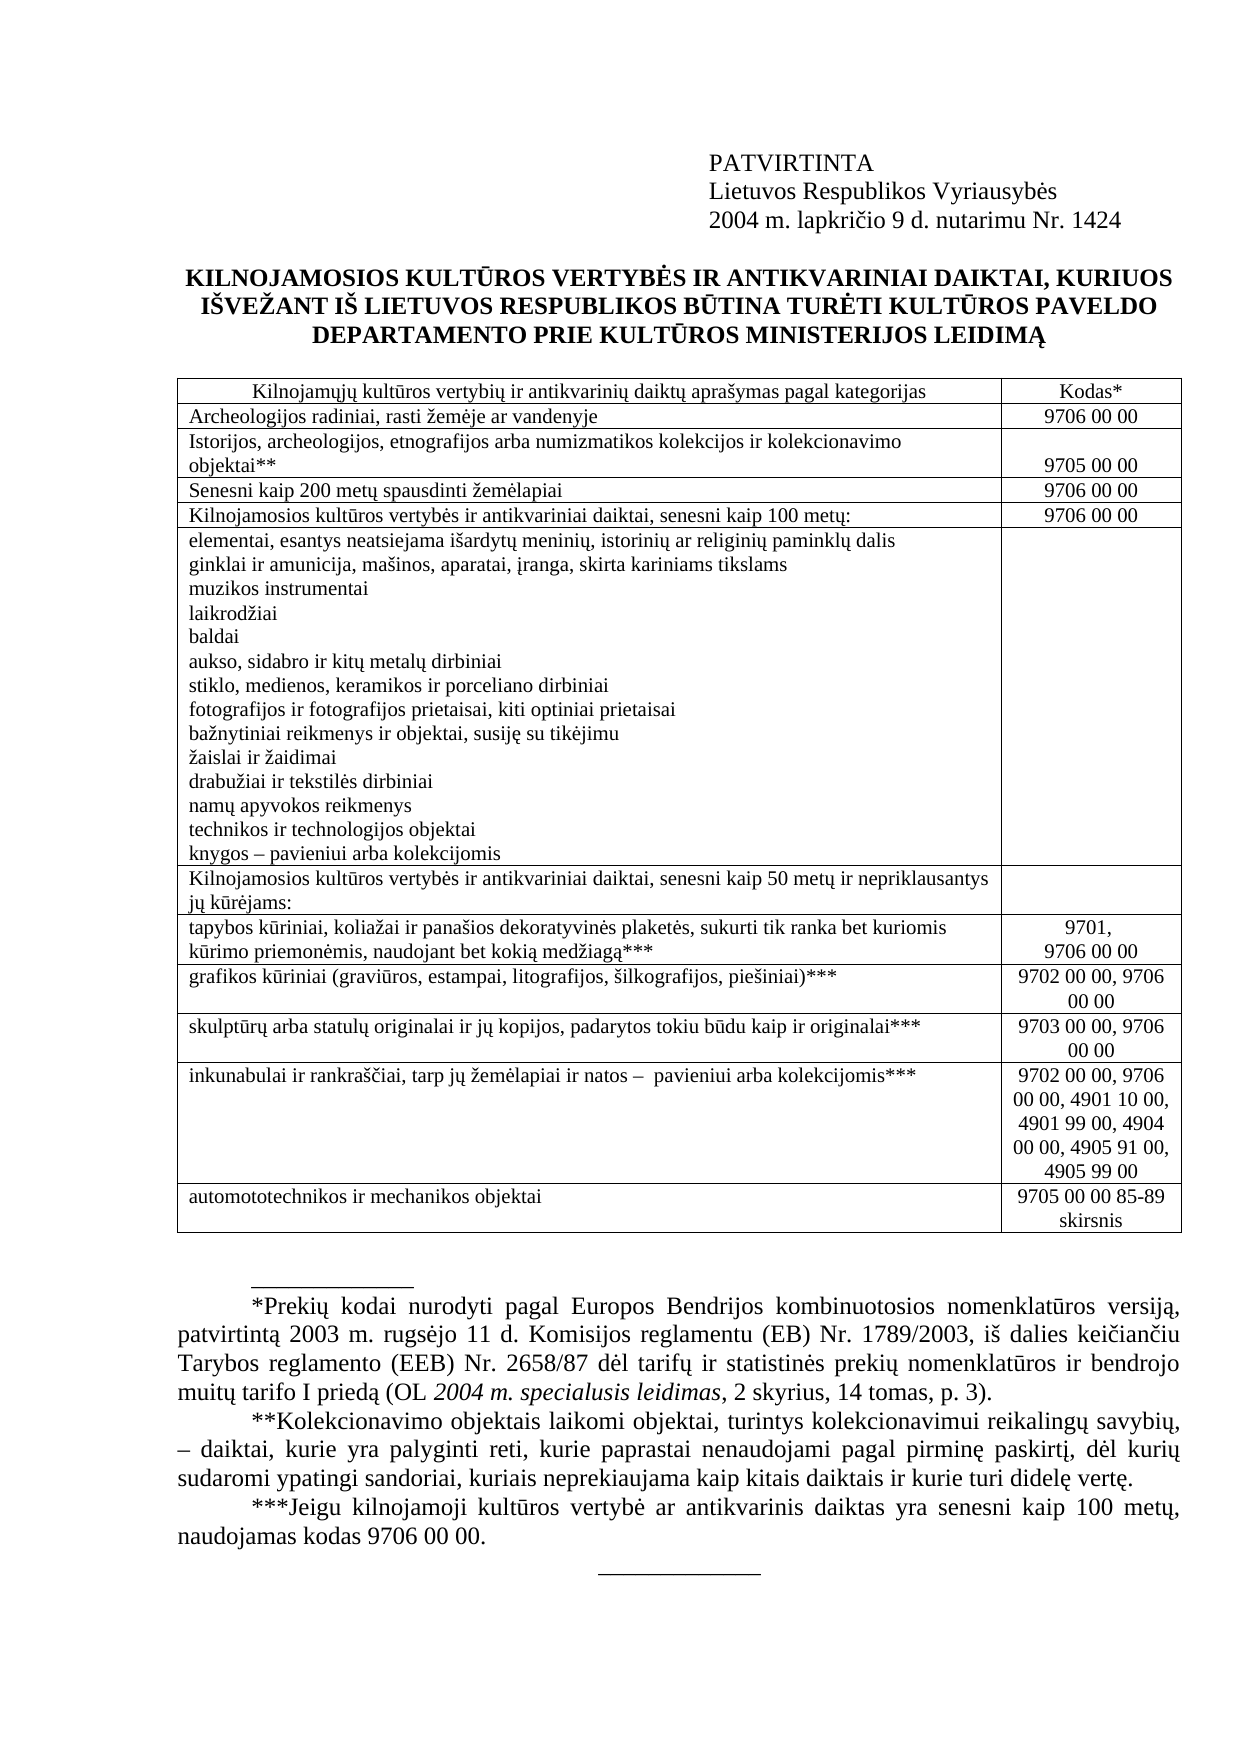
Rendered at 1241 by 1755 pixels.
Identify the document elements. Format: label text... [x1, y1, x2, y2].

table_cell tapybos kūriniai, koliažai ir panašios dekoratyvinės plaketės, sukurti tik ranka bet kuriomis kūrimo priemonėmis, naudojant bet kokią medžiagą*** [178, 915, 1001, 963]
table_header Kilnojamųjų kultūros vertybių ir antikvarinių daiktų aprašymas pagal kategorijas [178, 379, 1001, 403]
table_cell 9705 00 00 [1002, 429, 1181, 477]
text Lietuvos Respublikos Vyriausybės [177, 176, 1181, 205]
text KILNOJAMOSIOS KULTŪROS VERTYBĖS IR ANTIKVARINIAI DAIKTAI, KURIUOS IŠVEŽANT IŠ LIETUVOS RESPUBLIKOS BŪTINA TURĖTI KULTŪROS PAVELDO DEPARTAMENTO PRIE KULTŪROS MINISTERIJOS LEIDIMĄ [177, 263, 1181, 349]
text _____________ [177, 1549, 1181, 1578]
text 2004 m. lapkričio 9 d. nutarimu Nr. 1424 [177, 205, 1181, 234]
text **Kolekcionavimo objektais laikomi objektai, turintys kolekcionavimui reikalingų savybių, – daiktai, kurie yra palyginti reti, kurie paprastai nenaudojami pagal pirminę paskirtį, dėl kurių sudaromi ypatingi sandoriai, kuriais neprekiaujama kaip kitais daiktais ir kurie turi didelę vertę. [177, 1406, 1181, 1492]
table_cell Kilnojamosios kultūros vertybės ir antikvariniai daiktai, senesni kaip 50 metų ir nepriklausantys jų kūrėjams: [178, 866, 1001, 914]
table_cell 9706 00 00 [1002, 503, 1181, 527]
table_cell inkunabulai ir rankraščiai, tarp jų žemėlapiai ir natos – pavieniui arba kolekcijomis*** [178, 1063, 1001, 1183]
table_cell 9703 00 00, 9706 00 00 [1002, 1014, 1181, 1062]
table_cell [1002, 866, 1181, 914]
text PATVIRTINTA [177, 148, 1181, 176]
table_cell automototechnikos ir mechanikos objektai [178, 1184, 1001, 1232]
table_cell 9702 00 00, 9706 00 00, 4901 10 00, 4901 99 00, 4904 00 00, 4905 91 00, 4905 99 00 [1002, 1063, 1181, 1183]
table_cell Kilnojamosios kultūros vertybės ir antikvariniai daiktai, senesni kaip 100 metų: [178, 503, 1001, 527]
table_header Kodas* [1002, 379, 1181, 403]
table_cell elementai, esantys neatsiejama išardytų meninių, istorinių ar religinių paminklų dalis ginklai ir amunicija, mašinos, aparatai, įranga, skirta kariniams tikslams muzikos instrumentai laikrodžiai baldai aukso, sidabro ir kitų metalų dirbiniai stiklo, medienos, keramikos ir porceliano dirbiniai fotografijos ir fotografijos prietaisai, kiti optiniai prietaisai bažnytiniai reikmenys ir objektai, susiję su tikėjimu žaislai ir žaidimai drabužiai ir tekstilės dirbiniai namų apyvokos reikmenys technikos ir technologijos objektai knygos – pavieniui arba kolekcijomis [178, 528, 1001, 865]
text _____________ [177, 1262, 1181, 1291]
table_cell grafikos kūriniai (graviūros, estampai, litografijos, šilkografijos, piešiniai)*** [178, 965, 1001, 1013]
table_cell Istorijos, archeologijos, etnografijos arba numizmatikos kolekcijos ir kolekcionavimo objektai** [178, 429, 1001, 477]
table_cell skulptūrų arba statulų originalai ir jų kopijos, padarytos tokiu būdu kaip ir originalai*** [178, 1014, 1001, 1062]
table_cell 9705 00 00 85-89 skirsnis [1002, 1184, 1181, 1232]
table_cell Archeologijos radiniai, rasti žemėje ar vandenyje [178, 404, 1001, 428]
table_cell 9706 00 00 [1002, 478, 1181, 502]
text *Prekių kodai nurodyti pagal Europos Bendrijos kombinuotosios nomenklatūros versiją, patvirtintą 2003 m. rugsėjo 11 d. Komisijos reglamentu (EB) Nr. 1789/2003, iš dalies keičiančiu Tarybos reglamento (EEB) Nr. 2658/87 dėl tarifų ir statistinės prekių nomenklatūros ir bendrojo muitų tarifo I priedą (OL 2004 m. specialusis leidimas, 2 skyrius, 14 tomas, p. 3). [177, 1291, 1181, 1406]
table_cell Senesni kaip 200 metų spausdinti žemėlapiai [178, 478, 1001, 502]
table_cell 9706 00 00 [1002, 404, 1181, 428]
table_cell 9701, 9706 00 00 [1002, 915, 1181, 963]
table_cell 9702 00 00, 9706 00 00 [1002, 965, 1181, 1013]
text ***Jeigu kilnojamoji kultūros vertybė ar antikvarinis daiktas yra senesni kaip 100 metų, naudojamas kodas 9706 00 00. [177, 1492, 1181, 1549]
table_cell [1002, 528, 1181, 865]
